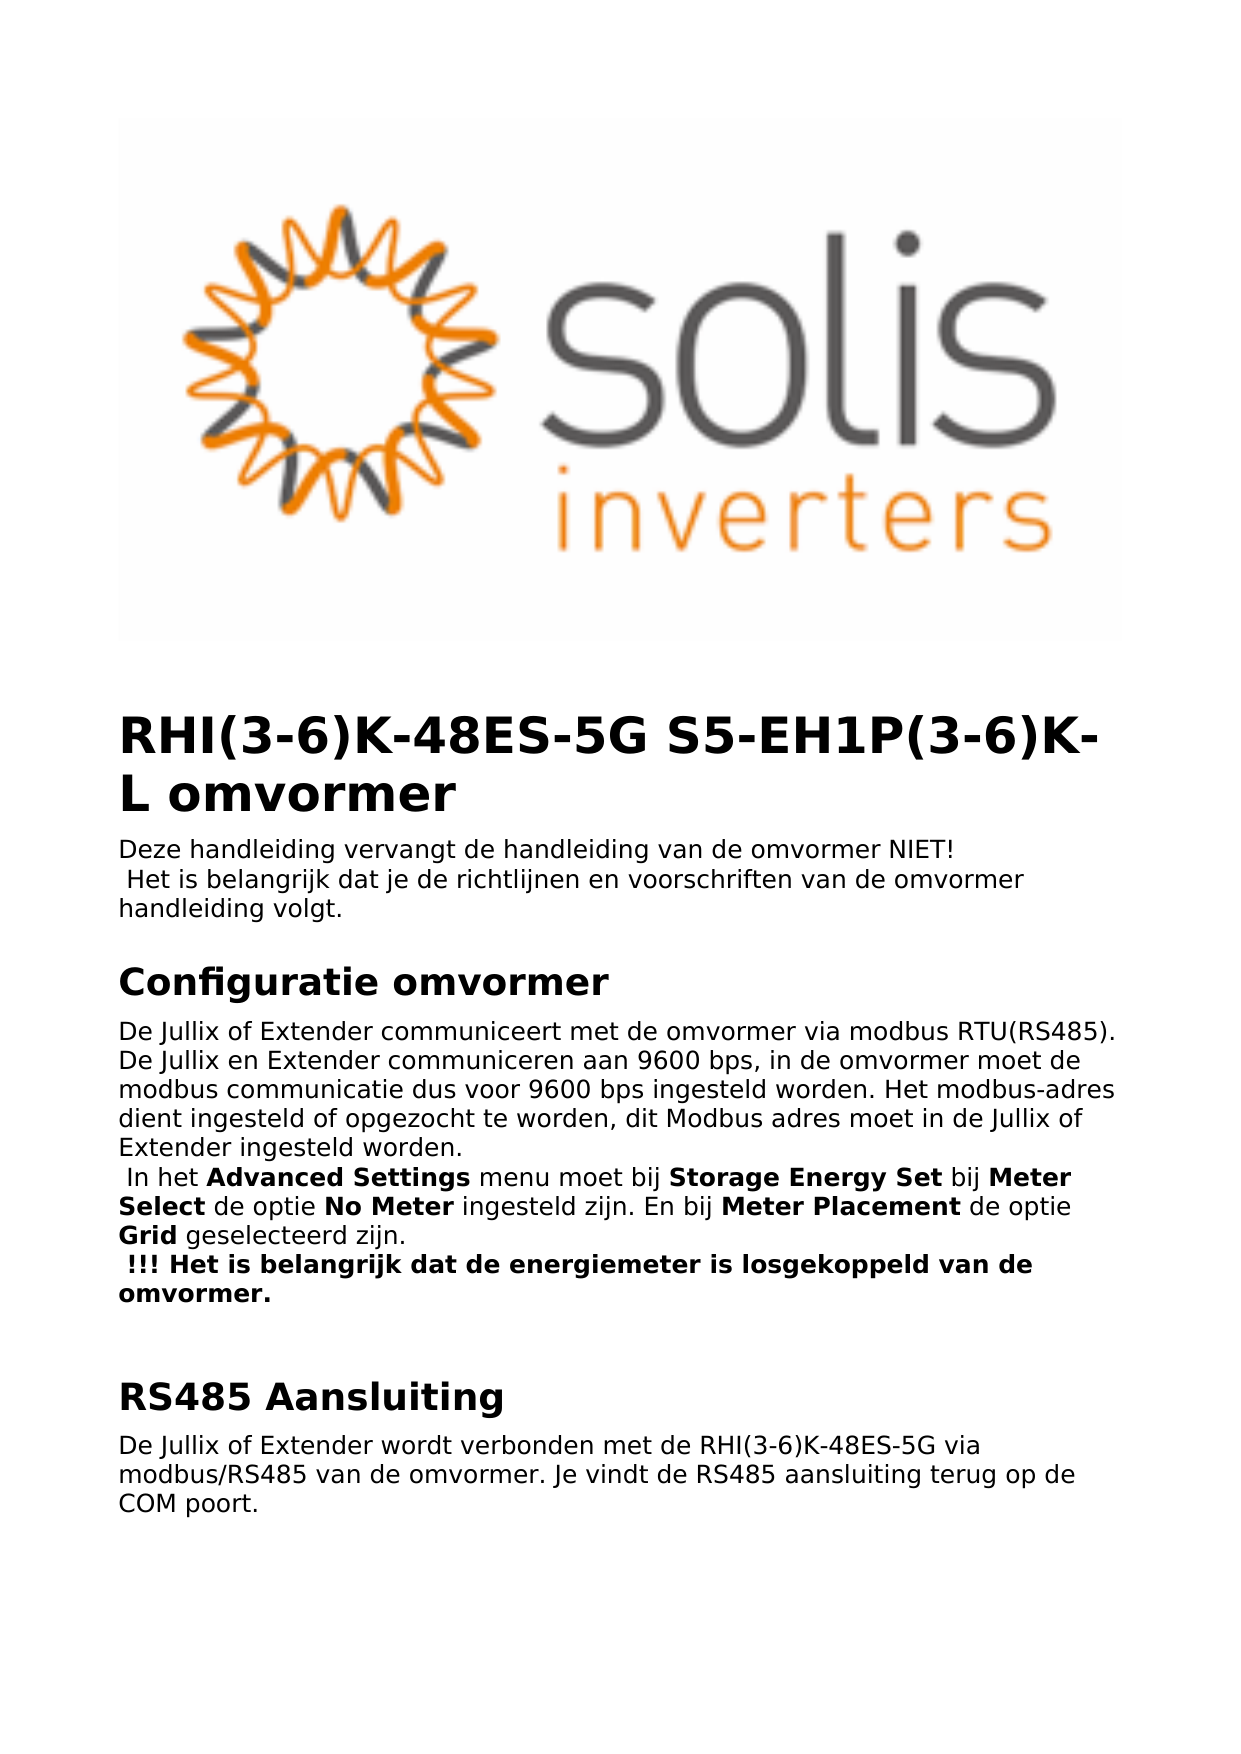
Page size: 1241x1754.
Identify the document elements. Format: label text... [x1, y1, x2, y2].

subtitle RHI(3-6)K-48ES-5G S5-EH1P(3-6)K-L omvormer [118, 707, 1122, 823]
text Deze handleiding vervangt de handleiding van de omvormer NIET! Het is belangrijk dat je de richtlijnen en voorschriften van de omvormer handleiding volgt. [118, 836, 1122, 923]
text De Jullix of Extender communiceert met de omvormer via modbus RTU(RS485). De Jullix en Extender communiceren aan 9600 bps, in de omvormer moet de modbus communicatie dus voor 9600 bps ingesteld worden. Het modbus-adres dient ingesteld of opgezocht te worden, dit Modbus adres moet in de Jullix of Extender ingesteld worden. In het Advanced Settings menu moet bij Storage Energy Set bij Meter Select de optie No Meter ingesteld zijn. En bij Meter Placement de optie Grid geselecteerd zijn. !!! Het is belangrijk dat de energiemeter is losgekoppeld van de omvormer. [118, 1017, 1122, 1338]
subtitle RS485 Aansluiting [118, 1375, 1122, 1419]
subtitle Configuratie omvormer [118, 961, 1122, 1004]
picture [118, 118, 1123, 641]
text De Jullix of Extender wordt verbonden met de RHI(3-6)K-48ES-5G via modbus/RS485 van de omvormer. Je vindt de RS485 aansluiting terug op de COM poort. [118, 1431, 1122, 1519]
